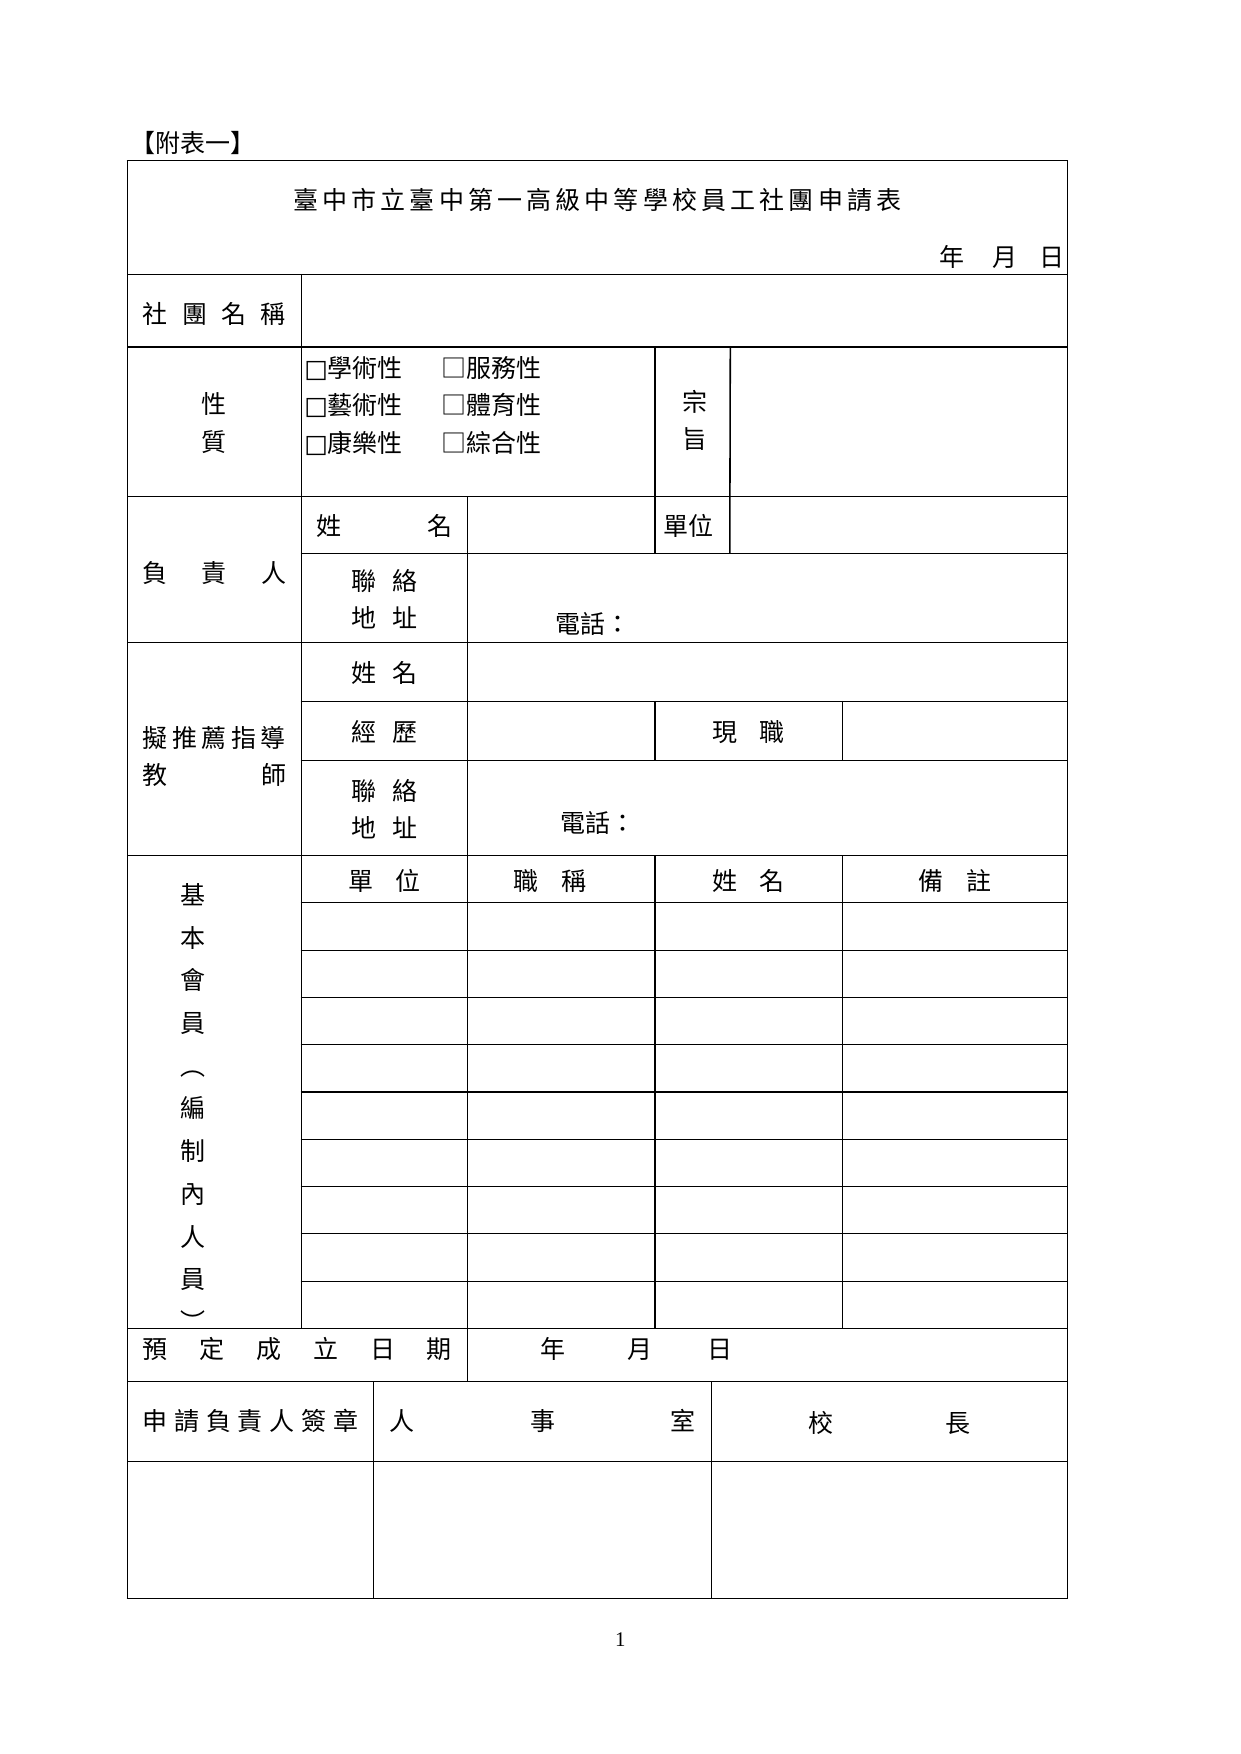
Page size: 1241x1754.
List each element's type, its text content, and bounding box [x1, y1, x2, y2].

table_cell 聯 絡 地 址 [302, 554, 467, 642]
table_cell 經 歷 [302, 702, 467, 760]
table_cell [468, 1045, 654, 1091]
table_cell [302, 951, 467, 997]
table_cell 預定成立日期 [128, 1329, 467, 1381]
table_cell [468, 903, 654, 949]
table_cell [468, 702, 654, 760]
table_cell [731, 497, 1067, 553]
table_cell 申請負責人簽章 [128, 1382, 373, 1461]
table_cell [468, 1187, 654, 1233]
table_cell [843, 1093, 1067, 1139]
table_cell [128, 1462, 373, 1598]
table_cell 職 稱 [468, 856, 654, 902]
table_cell 基 本 會 員 ︵ 編 制 內 人 員 ︶ [128, 856, 301, 1328]
table_cell □學術性 □服務性 □藝術性 □體育性 □康樂性 □綜合性 [302, 348, 654, 496]
table_cell [302, 275, 1067, 346]
table_cell [302, 1045, 467, 1091]
table_cell [656, 951, 842, 997]
table_cell 姓名 [302, 497, 467, 553]
table_cell [468, 497, 654, 553]
table_cell 校 長 [712, 1382, 1067, 1461]
table_cell [302, 1187, 467, 1233]
table_cell [374, 1462, 711, 1598]
table_header 臺中市立臺中第一高級中等學校員工社團申請表 年 月 日 [128, 161, 1067, 274]
table_cell [843, 951, 1067, 997]
table_cell [843, 1045, 1067, 1091]
table_cell 姓 名 [656, 856, 842, 902]
table_cell [843, 1187, 1067, 1233]
table_cell 宗 旨 [656, 348, 729, 496]
table_cell [468, 643, 1067, 701]
table_cell [843, 998, 1067, 1044]
table_cell 電話： [468, 554, 1067, 642]
table_cell [302, 1234, 467, 1281]
table_cell [302, 1093, 467, 1139]
table_cell 電話： [468, 761, 1067, 855]
table_cell 單位 [656, 497, 729, 553]
table_cell [656, 1234, 842, 1281]
table_cell [656, 1045, 842, 1091]
table_cell [302, 1282, 467, 1328]
table_cell [656, 1187, 842, 1233]
table_cell [843, 1282, 1067, 1328]
table_cell 備 註 [843, 856, 1067, 902]
table_cell [468, 1093, 654, 1139]
table_cell [843, 1140, 1067, 1186]
table_cell 單 位 [302, 856, 467, 902]
table_cell [302, 998, 467, 1044]
table_cell 現 職 [656, 702, 842, 760]
table_cell [468, 1282, 654, 1328]
table_cell [843, 903, 1067, 949]
table_cell [656, 903, 842, 949]
table_cell [656, 998, 842, 1044]
table_cell 年 月 日 [468, 1329, 1067, 1381]
table_cell 負責人 [128, 497, 301, 642]
table_cell [468, 951, 654, 997]
table_cell [468, 1140, 654, 1186]
table_cell 性 質 [128, 348, 301, 496]
table_cell 姓 名 [302, 643, 467, 701]
table_cell [302, 903, 467, 949]
table_cell [468, 1234, 654, 1281]
table_cell 聯 絡 地 址 [302, 761, 467, 855]
table_cell [468, 998, 654, 1044]
table_cell [656, 1282, 842, 1328]
table_cell 社團名稱 [128, 275, 301, 346]
table_cell [656, 1140, 842, 1186]
table_cell 人事室 [374, 1382, 711, 1461]
table_cell [302, 1140, 467, 1186]
table_cell [656, 1093, 842, 1139]
table_cell [731, 348, 1067, 496]
text 【附表一】 [130, 123, 1110, 160]
table_cell [712, 1462, 1067, 1598]
table_cell [843, 702, 1067, 760]
table_cell [843, 1234, 1067, 1281]
table_cell 擬推薦指導教師 [128, 643, 301, 855]
